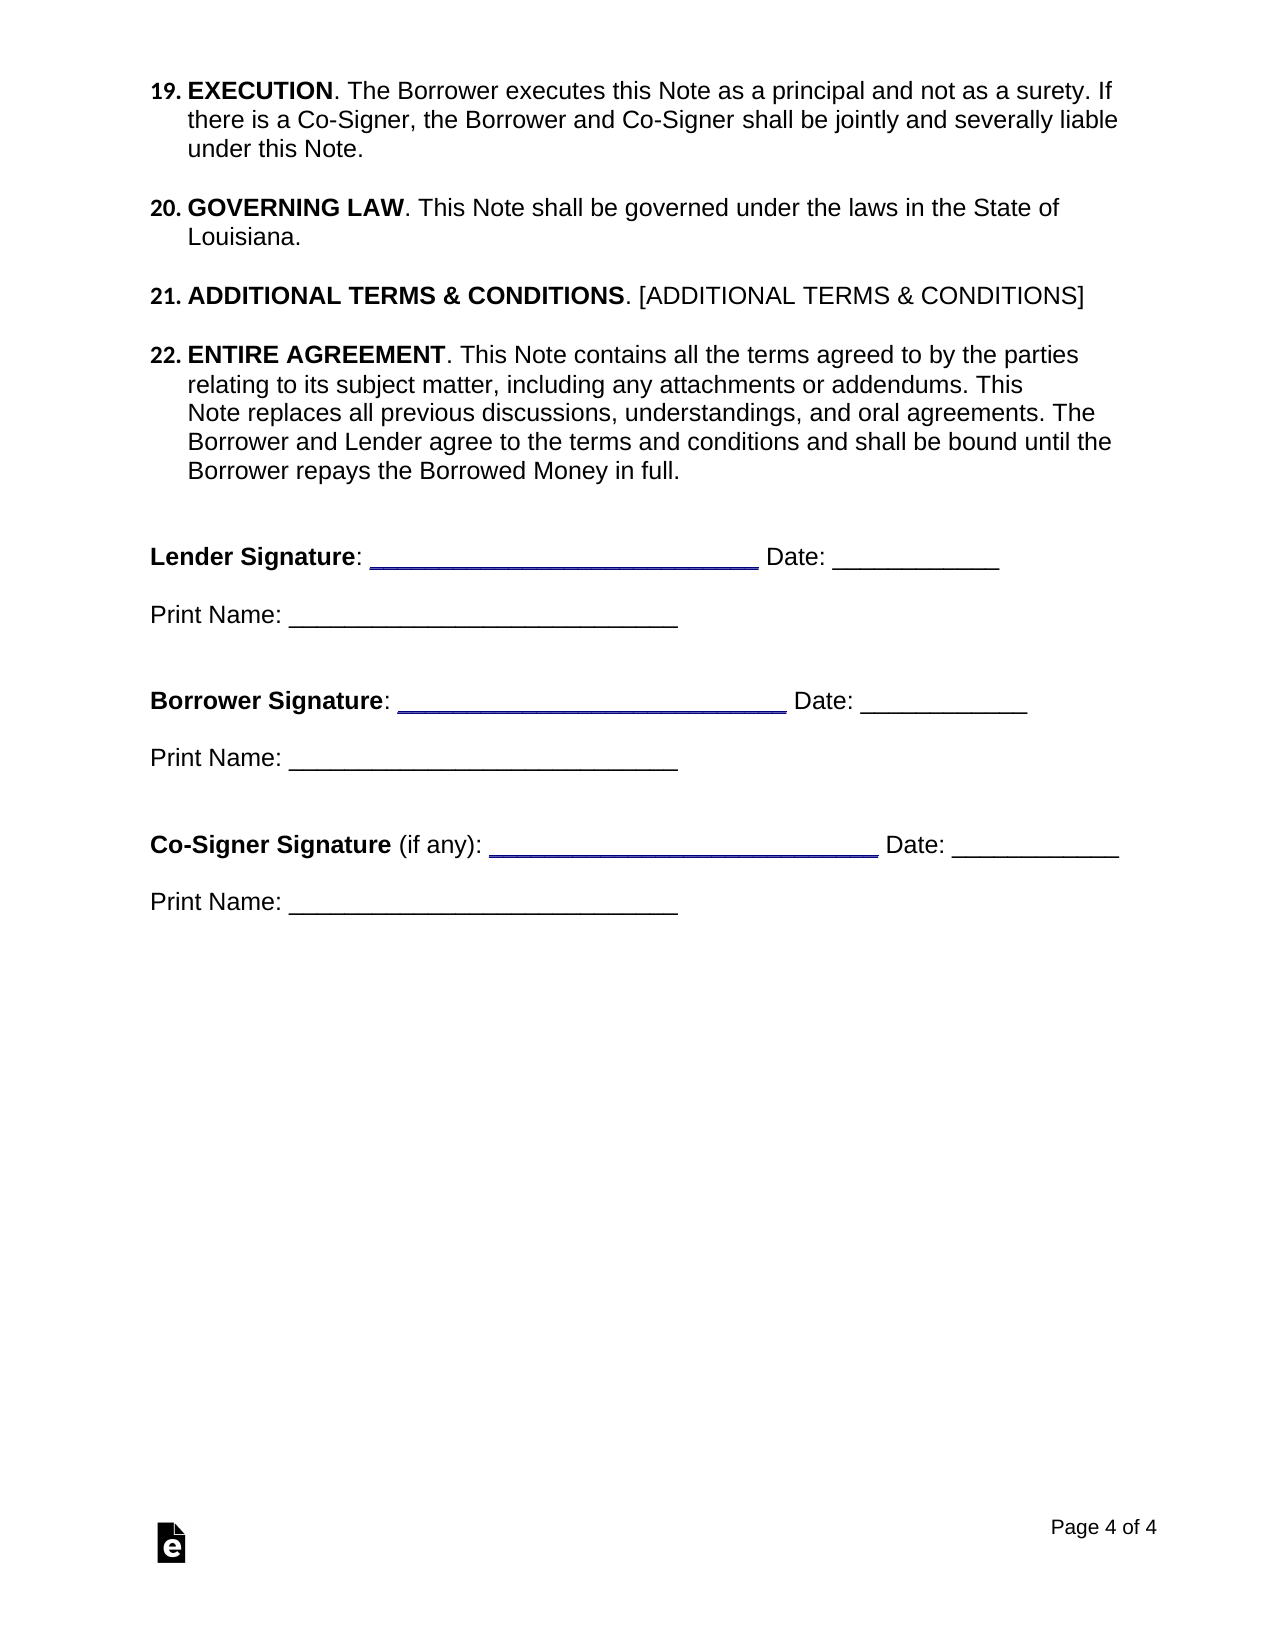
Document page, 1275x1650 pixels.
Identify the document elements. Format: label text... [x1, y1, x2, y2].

text Print Name: ____________________________ [150, 599, 1125, 628]
text Lender Signature: ____________________________ Date: ____________ [150, 542, 1125, 571]
text Print Name: ____________________________ [150, 887, 1125, 916]
text Borrower Signature: ____________________________ Date: ____________ [150, 686, 1125, 714]
list EXECUTION. The Borrower executes this Note as a principal and not as a surety. If there is a Co-Signer, the Borrower and Co-Signer shall be jointly and severally liable under this Note. [150, 75, 1125, 163]
list ADDITIONAL TERMS & CONDITIONS. [ADDITIONAL TERMS & CONDITIONS] [150, 280, 1125, 310]
text Co-Signer Signature (if any): ____________________________ Date: ____________ [150, 829, 1125, 858]
list GOVERNING LAW. This Note shall be governed under the laws in the State of Louisiana. [150, 192, 1125, 251]
text Print Name: ____________________________ [150, 743, 1125, 772]
list ENTIRE AGREEMENT. This Note contains all the terms agreed to by the parties relating to its subject matter, including any attachments or addendums. This Note replaces all previous discussions, understandings, and oral agreements. The Borrower and Lender agree to the terms and conditions and shall be bound until the Borrower repays the Borrowed Money in full. [150, 339, 1125, 484]
